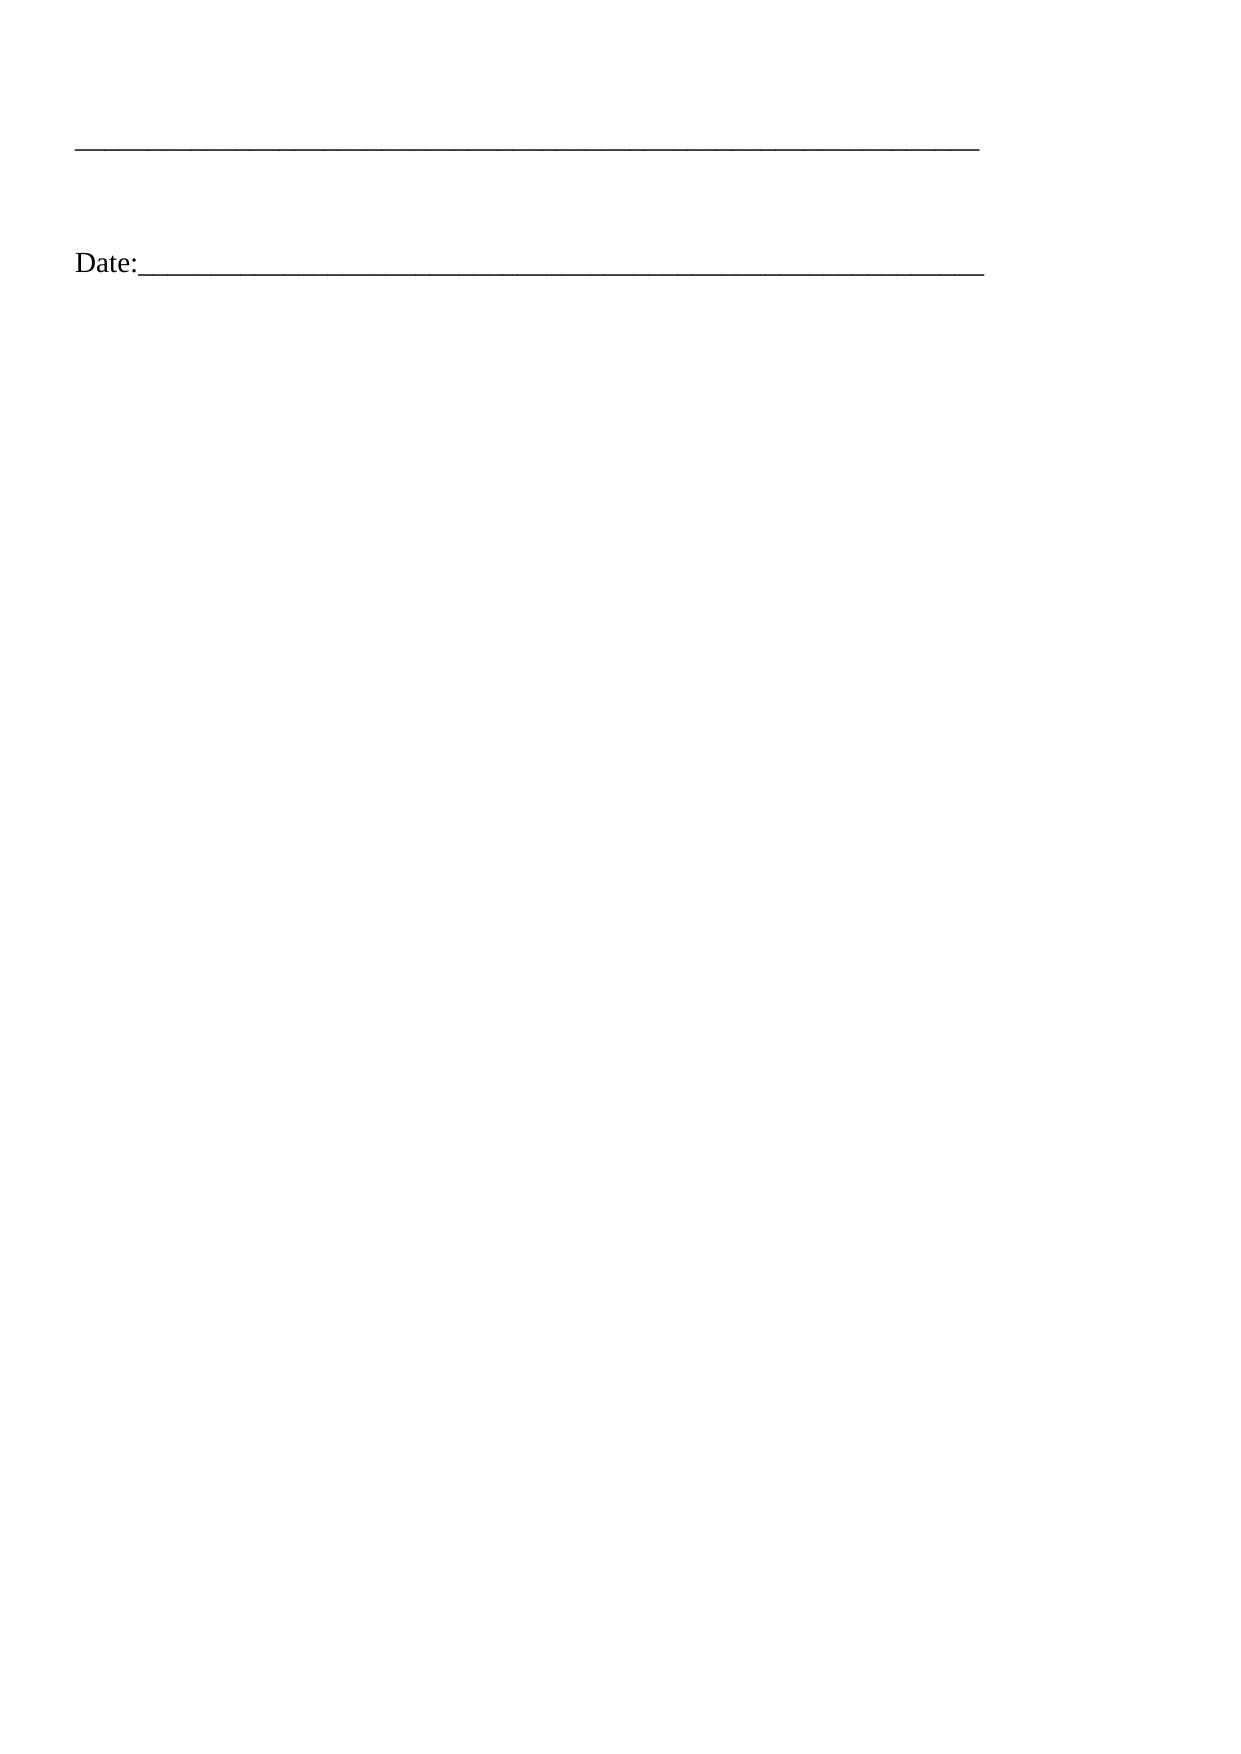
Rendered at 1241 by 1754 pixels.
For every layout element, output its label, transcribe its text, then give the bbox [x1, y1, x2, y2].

text Date:__________________________________________________________ [75, 221, 1165, 283]
text ______________________________________________________________ [75, 96, 1165, 158]
